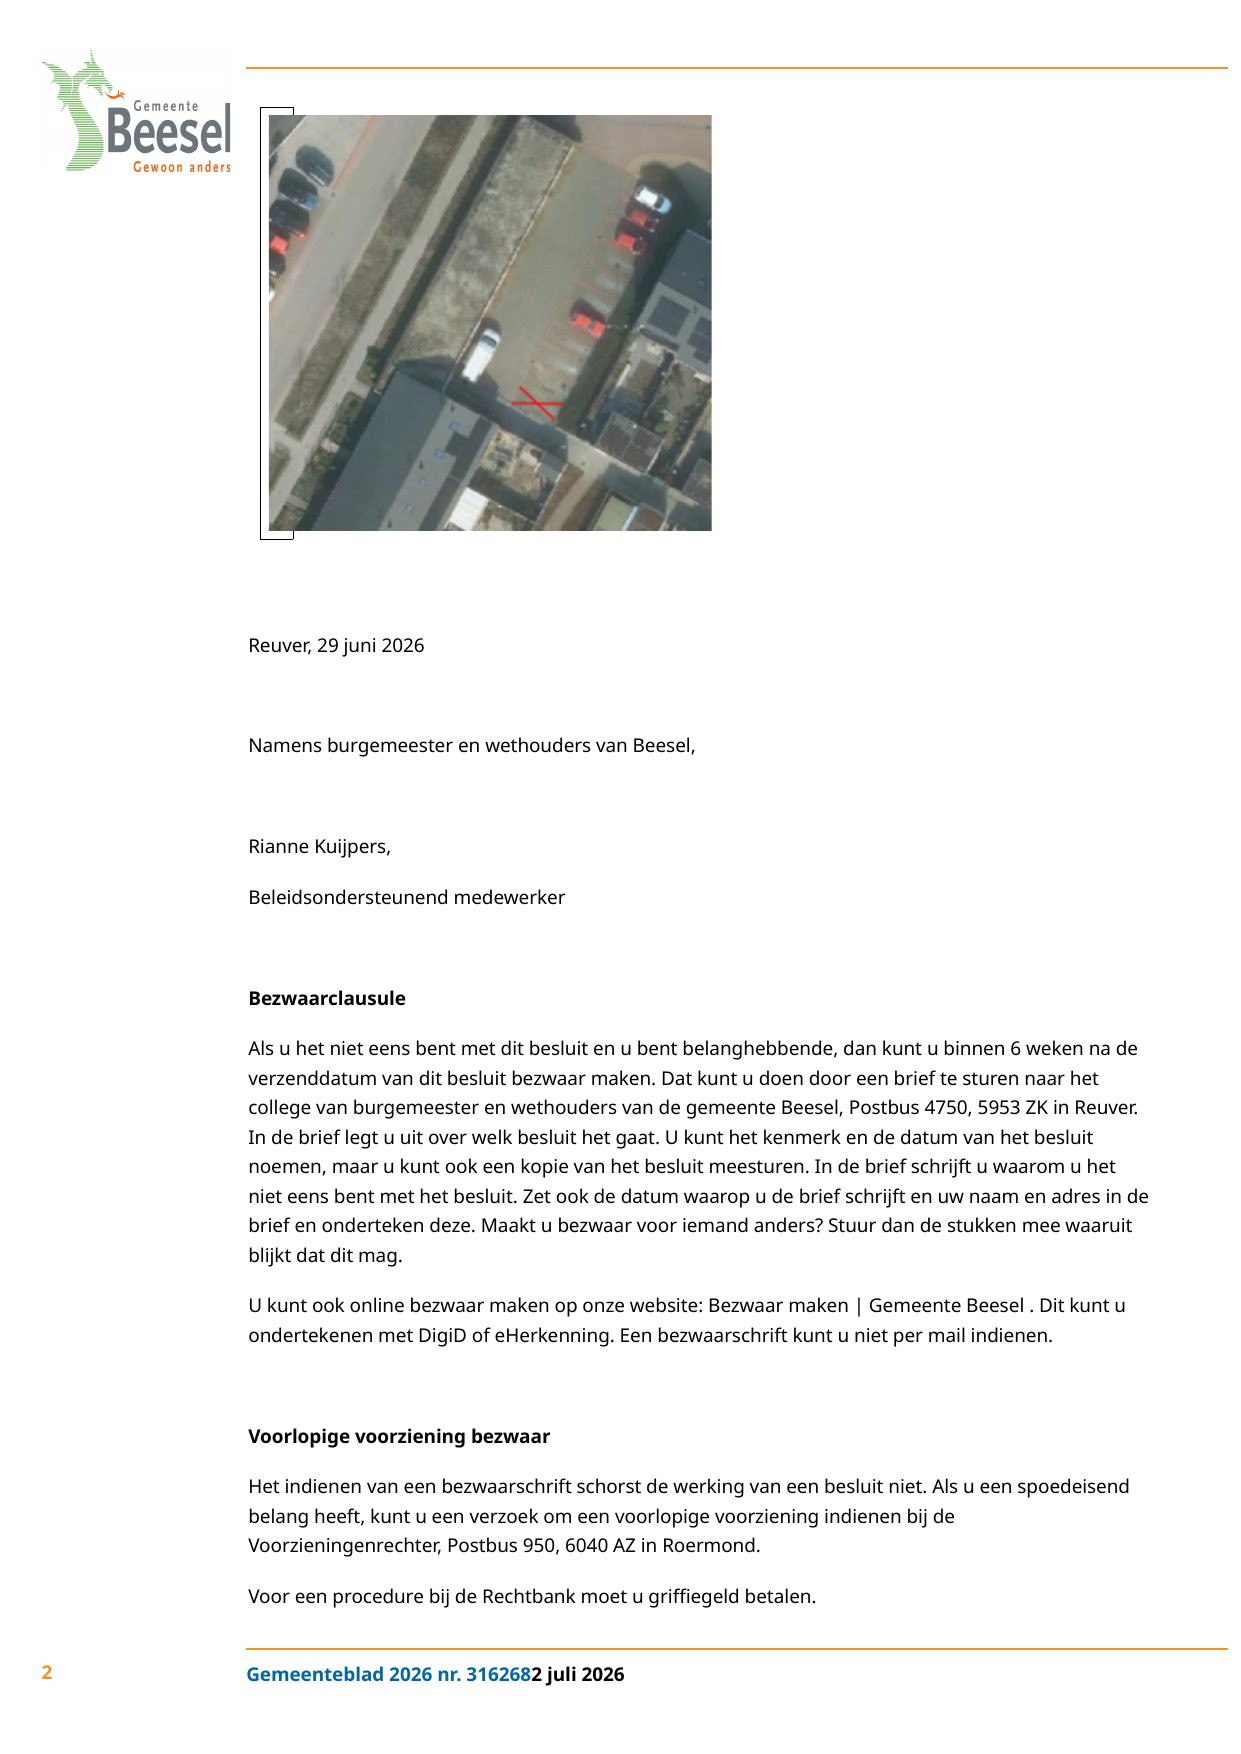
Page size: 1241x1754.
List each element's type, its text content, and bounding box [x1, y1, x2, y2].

picture [268, 115, 712, 531]
text U kunt ook online bezwaar maken op onze website: Bezwaar maken | Gemeente Beesel . Dit kunt u ondertekenen met DigiD of eHerkenning. Een bezwaarschrift kunt u niet per mail indienen. [248, 1293, 1152, 1348]
text Beleidsondersteunend medewerker [248, 884, 1152, 909]
text Rianne Kuijpers, [248, 833, 1152, 859]
text Voor een procedure bij de Rechtbank moet u griffiegeld betalen. [248, 1583, 1152, 1609]
text Voorlopige voorziening bezwaar [248, 1423, 1152, 1449]
text Bezwaarclausule [248, 985, 1152, 1010]
text Reuver, 29 juni 2026 [248, 632, 1152, 657]
text Het indienen van een bezwaarschrift schorst de werking van een besluit niet. Als u een spoedeisend belang heeft, kunt u een verzoek om een voorlopige voorziening indienen bij de Voorzieningenrechter, Postbus 950, 6040 AZ in Roermond. [248, 1473, 1152, 1558]
text Als u het niet eens bent met dit besluit en u bent belanghebbende, dan kunt u binnen 6 weken na de verzenddatum van dit besluit bezwaar maken. Dat kunt u doen door een brief te sturen naar het college van burgemeester en wethouders van de gemeente Beesel, Postbus 4750, 5953 ZK in Reuver. In de brief legt u uit over welk besluit het gaat. U kunt het kenmerk en de datum van het besluit noemen, maar u kunt ook een kopie van het besluit meesturen. In de brief schrijft u waarom u het niet eens bent met het besluit. Zet ook de datum waarop u de brief schrijft en uw naam en adres in de brief en onderteken deze. Maakt u bezwaar voor iemand anders? Stuur dan de stukken mee waaruit blijkt dat dit mag. [248, 1035, 1152, 1268]
text Namens burgemeester en wethouders van Beesel, [248, 733, 1152, 758]
picture [41, 47, 231, 172]
